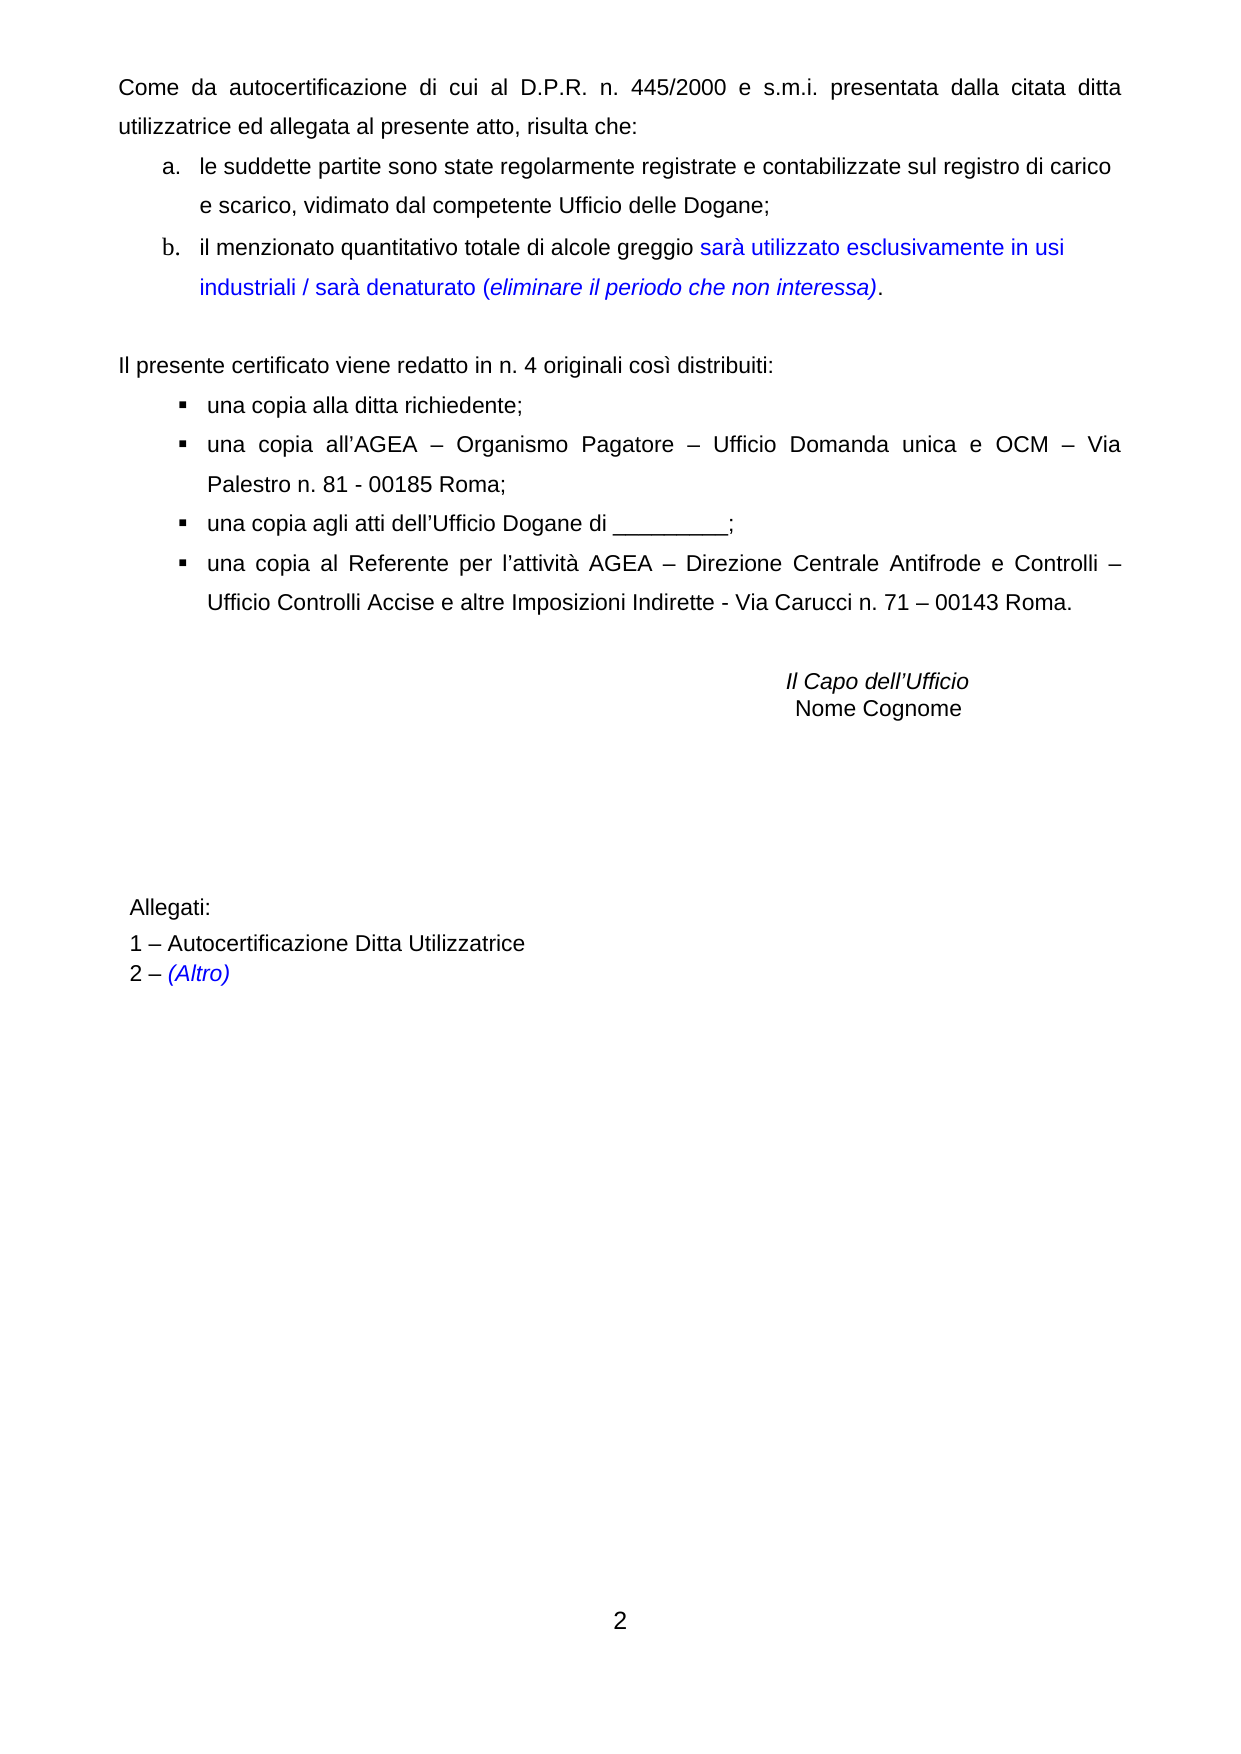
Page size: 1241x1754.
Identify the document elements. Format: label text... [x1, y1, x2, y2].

text Come da autocertificazione di cui al D.P.R. n. 445/2000 e s.m.i. presentata dalla citata ditta utilizzatrice ed allegata al presente atto, risulta che: [118, 74, 1122, 139]
table_cell [303, 695, 686, 721]
table_header Allegati: [118, 890, 1084, 925]
text Il presente certificato viene redatto in n. 4 originali così distribuiti: [118, 352, 1122, 379]
table_cell Nome Cognome [686, 695, 1070, 721]
table_header [303, 668, 686, 695]
list una copia alla ditta richiedente; [177, 392, 1122, 418]
list le suddette partite sono state regolarmente registrate e contabilizzate sul registro di carico e scarico, vidimato dal competente Ufficio delle Dogane; [162, 153, 1122, 218]
table_cell [118, 1036, 1084, 1071]
list una copia al Referente per l’attività AGEA – Direzione Centrale Antifrode e Controlli – Ufficio Controlli Accise e altre Imposizioni Indirette - Via Carucci n. 71 – 00143 Roma. [177, 550, 1122, 616]
list il menzionato quantitativo totale di alcole greggio sarà utilizzato esclusivamente in usi industriali / sarà denaturato (eliminare il periodo che non interessa). [162, 232, 1122, 300]
table_cell 2 – (Altro) [118, 960, 1084, 1001]
table_cell [118, 1001, 1084, 1036]
table_header Il Capo dell’Ufficio [686, 668, 1070, 695]
list una copia all’AGEA – Organismo Pagatore – Ufficio Domanda unica e OCM – Via Palestro n. 81 - 00185 Roma; [177, 431, 1122, 497]
table_cell 1 – Autocertificazione Ditta Utilizzatrice [118, 925, 1084, 960]
list una copia agli atti dell’Ufficio Dogane di _________; [177, 510, 1122, 537]
